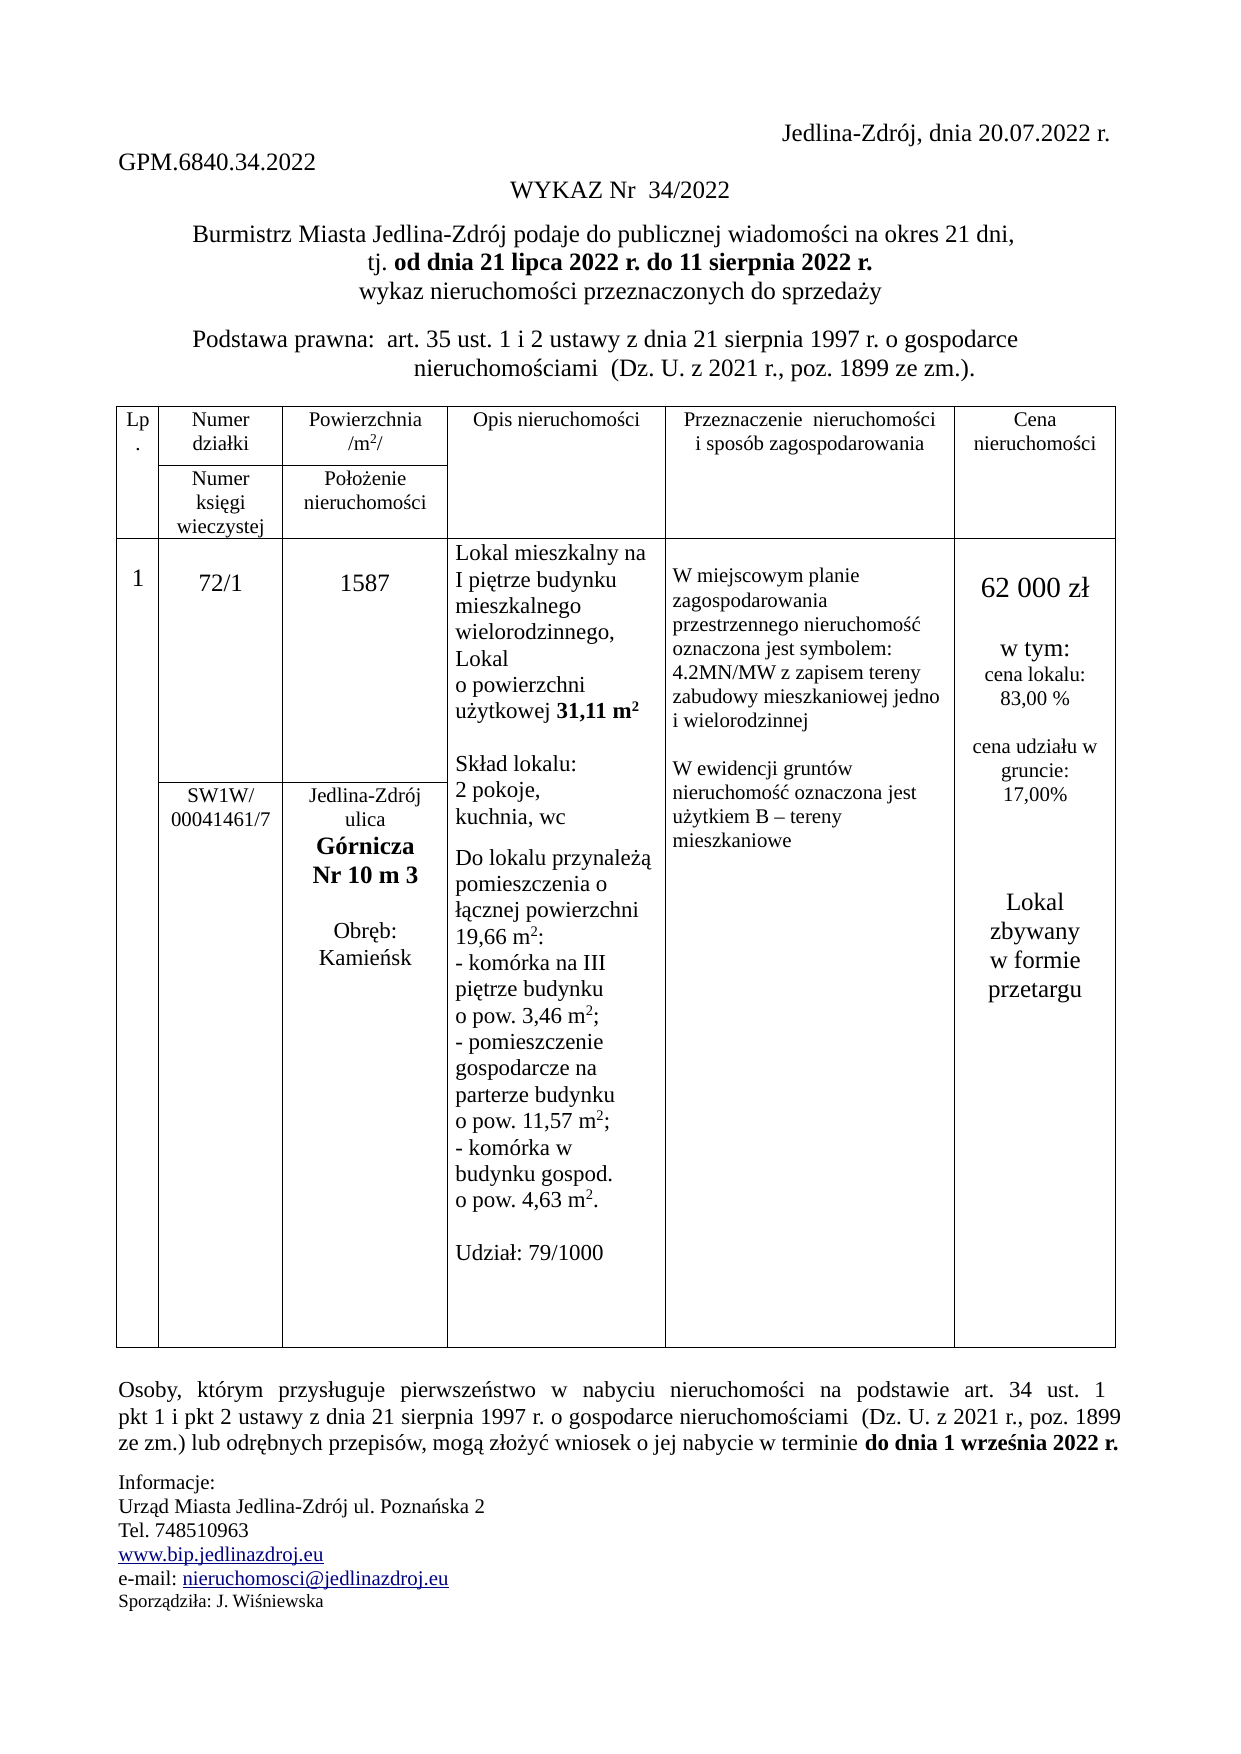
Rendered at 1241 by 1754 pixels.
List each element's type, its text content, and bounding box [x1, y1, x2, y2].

text wykaz nieruchomości przeznaczonych do sprzedaży [118, 276, 1122, 305]
table_cell [448, 1292, 665, 1347]
text Informacje: [118, 1470, 1122, 1494]
table_cell [955, 1292, 1115, 1347]
table_cell Lokal mieszkalny na I piętrze budynku mieszkalnego wielorodzinnego, Lokal o powierzchni użytkowej 31,11 m2 Skład lokalu: 2 pokoje, kuchnia, wc Do lokalu przynależą pomieszczenia o łącznej powierzchni 19,66 m2: - komórka na III piętrze budynku o pow. 3,46 m2; - pomieszczenie gospodarcze na parterze budynku o pow. 11,57 m2; - komórka w budynku gospod. o pow. 4,63 m2. Udział: 79/1000 [448, 539, 665, 1292]
table_cell 62 000 zł w tym: cena lokalu: 83,00 % cena udziału w gruncie: 17,00% Lokal zbywany w formie przetargu [955, 539, 1115, 1292]
table_cell SW1W/ 00041461/7 [159, 783, 282, 1292]
table_cell Jedlina-Zdrój ulica Górnicza Nr 10 m 3 Obręb: Kamieńsk [283, 783, 447, 1292]
table_cell Położenie nieruchomości [283, 466, 447, 538]
text Sporządziła: J. Wiśniewska [118, 1590, 1122, 1612]
table_header Cena nieruchomości [955, 407, 1115, 538]
table_header Numer działki [159, 407, 282, 465]
table_header Przeznaczenie nieruchomości i sposób zagospodarowania [666, 407, 954, 538]
table_cell [666, 1292, 954, 1347]
table_cell W miejscowym planie zagospodarowania przestrzennego nieruchomość oznaczona jest symbolem: 4.2MN/MW z zapisem tereny zabudowy mieszkaniowej jedno i wielorodzinnej W ewidencji gruntów nieruchomość oznaczona jest użytkiem B – tereny mieszkaniowe [666, 539, 954, 1292]
table_header Powierzchnia /m2/ [283, 407, 447, 465]
table_cell [665, 1348, 954, 1362]
table_cell [283, 1292, 447, 1347]
table_cell [159, 1292, 282, 1347]
text Urząd Miasta Jedlina-Zdrój ul. Poznańska 2 [118, 1494, 1122, 1518]
table_cell [159, 1348, 282, 1362]
text GPM.6840.34.2022 [118, 147, 1122, 176]
text www.bip.jedlinazdroj.eu [118, 1542, 1122, 1566]
table_header Lp. [117, 407, 158, 538]
table_cell 72/1 [159, 539, 282, 782]
text Tel. 748510963 [118, 1518, 1122, 1542]
table_cell 1 [117, 539, 158, 1292]
text e-mail: nieruchomosci@jedlinazdroj.eu [118, 1566, 1122, 1590]
text Osoby, którym przysługuje pierwszeństwo w nabyciu nieruchomości na podstawie art. 34 ust. 1 pkt 1 i pkt 2 ustawy z dnia 21 sierpnia 1997 r. o gospodarce nieruchomościami (Dz. U. z 2021 r., poz. 1899 ze zm.) lub odrębnych przepisów, mogą złożyć wniosek o jej nabycie w terminie do dnia 1 września 2022 r. [118, 1377, 1122, 1456]
text tj. od dnia 21 lipca 2022 r. do 11 sierpnia 2022 r. [118, 247, 1122, 276]
table_cell [117, 1292, 158, 1347]
text Jedlina-Zdrój, dnia 20.07.2022 r. [782, 118, 1122, 147]
table_cell 1587 [283, 539, 447, 612]
table_cell Numer księgi wieczystej [159, 466, 282, 538]
text Podstawa prawna: art. 35 ust. 1 i 2 ustawy z dnia 21 sierpnia 1997 r. o gospodarce nieruchomościami (Dz. U. z 2021 r., poz. 1899 ze zm.). [118, 324, 1122, 382]
table_cell [282, 1348, 448, 1362]
text Burmistrz Miasta Jedlina-Zdrój podaje do publicznej wiadomości na okres 21 dni, [118, 219, 1122, 247]
table_cell [283, 612, 447, 782]
table_cell [954, 1348, 1116, 1362]
table_header Opis nieruchomości [448, 407, 665, 538]
table_cell [117, 1348, 159, 1362]
table_cell [448, 1348, 665, 1362]
text WYKAZ Nr 34/2022 [118, 176, 1122, 204]
